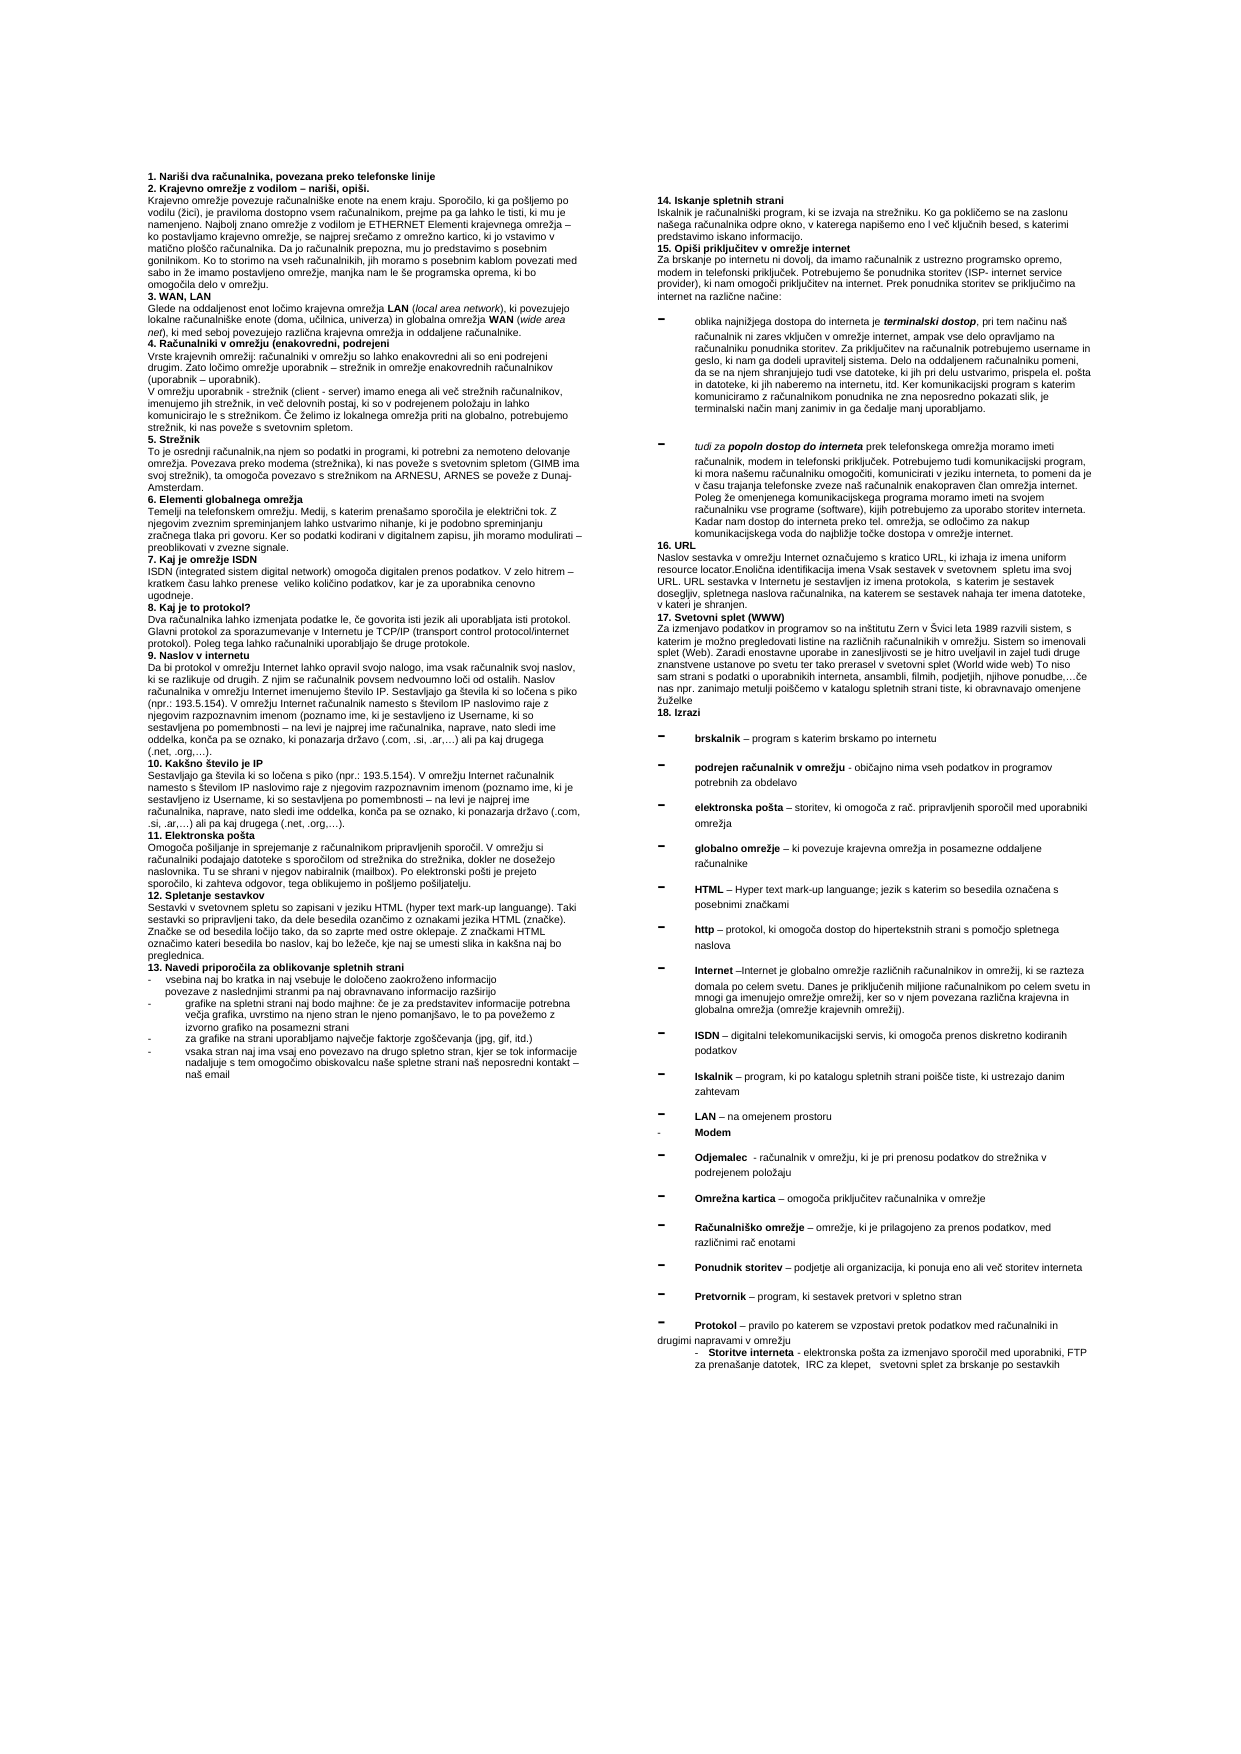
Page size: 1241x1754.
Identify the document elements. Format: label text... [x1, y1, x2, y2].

list LAN – na omejenem prostoru [657, 1097, 1093, 1126]
list vsaka stran naj ima vsaj eno povezavo na drugo spletno stran, kjer se tok informacije nadaljuje s tem omogočimo obiskovalcu naše spletne strani naš neposredni kontakt – naš email [148, 1045, 583, 1081]
list grafike na spletni strani naj bodo majhne: če je za predstavitev informacije potrebna večja grafika, uvrstimo na njeno stran le njeno pomanjšavo, le to pa povežemo z izvorno grafiko na posamezni strani [148, 997, 583, 1033]
text Za izmenjavo podatkov in programov so na inštitutu Zern v Švici leta 1989 razvili sistem, s katerim je možno pregledovati listine na različnih računalnikih v omrežju. Sistem so imenovali splet (Web). Zaradi enostavne uporabe in zanesljivosti se je hitro uveljavil in zajel tudi druge znanstvene ustanove po svetu ter tako prerasel v svetovni splet (World wide web) To niso sam strani s podatki o uporabnikih interneta, ansambli, filmih, podjetjih, njihove ponudbe,…če nas npr. zanimajo metulji poiščemo v katalogu spletnih strani tiste, ki obravnavajo omenjene žuželke [657, 623, 1093, 707]
list podrejen računalnik v omrežju - običajno nima vseh podatkov in programov potrebnih za obdelavo [657, 748, 1093, 788]
text 10. Kakšno število je IP [148, 758, 583, 769]
text Omogoča pošiljanje in sprejemanje z računalnikom pripravljenih sporočil. V omrežju si računalniki podajajo datoteke s sporočilom od strežnika do strežnika, dokler ne dosežejo naslovnika. Tu se shrani v njegov nabiralnik (mailbox). Po elektronski pošti je prejeto sporočilo, ki zahteva odgovor, tega oblikujemo in pošljemo pošiljatelju. [148, 841, 583, 889]
text 17. Svetovni splet (WWW) [657, 611, 1093, 623]
text 13. Navedi priporočila za oblikovanje spletnih strani [148, 961, 583, 973]
text 12. Spletanje sestavkov [148, 889, 583, 901]
text Sestavljajo ga števila ki so ločena s piko (npr.: 193.5.154). V omrežju Internet računalnik namesto s številom IP naslovimo raje z njegovim razpoznavnim imenom (poznamo ime, ki je sestavljeno iz Username, ki so sestavljena po pomembnosti – na levi je najprej ime računalnika, naprave, nato sledi ime oddelka, konča pa se oznako, ki ponazarja državo (.com, .si, .ar,…) ali pa kaj drugega (.net, .org,…). [148, 769, 583, 829]
text Naslov sestavka v omrežju Internet označujemo s kratico URL, ki izhaja iz imena uniform resource locator.Enolična identifikacija imena Vsak sestavek v svetovnem spletu ima svoj URL. URL sestavka v Internetu je sestavljen iz imena protokola, s katerim je sestavek dosegljiv, spletnega naslova računalnika, na katerem se sestavek nahaja ter imena datoteke, v kateri je shranjen. [657, 551, 1093, 611]
list Iskalnik – program, ki po katalogu spletnih strani poišče tiste, ki ustrezajo danim zahtevam [657, 1057, 1093, 1097]
text 3. WAN, LAN [148, 290, 583, 302]
text povezave z naslednjimi stranmi pa naj obravnavano informacijo razširijo [148, 985, 583, 997]
text Iskalnik je računalniški program, ki se izvaja na strežniku. Ko ga pokličemo se na zaslonu našega računalnika odpre okno, v katerega napišemo eno l več ključnih besed, s katerimi predstavimo iskano informacijo. [657, 206, 1093, 242]
list brskalnik – program s katerim brskamo po internetu [657, 719, 1093, 748]
text 15. Opiši priključitev v omrežje internet [657, 242, 1093, 254]
list Omrežna kartica – omogoča priključitev računalnika v omrežje [657, 1179, 1093, 1208]
list ISDN – digitalni telekomunikacijski servis, ki omogoča prenos diskretno kodiranih podatkov [657, 1016, 1093, 1057]
list Računalniško omrežje – omrežje, ki je prilagojeno za prenos podatkov, med različnimi rač enotami [657, 1208, 1093, 1248]
text Vrste krajevnih omrežij: računalniki v omrežju so lahko enakovredni ali so eni podrejeni drugim. Zato ločimo omrežje uporabnik – strežnik in omrežje enakovrednih računalnikov (uporabnik – uporabnik). [148, 350, 583, 386]
list Modem [657, 1126, 1093, 1138]
text 16. URL [657, 539, 1093, 551]
text 4. Računalniki v omrežju (enakovredni, podrejeni [148, 338, 583, 350]
text 8. Kaj je to protokol? [148, 602, 583, 614]
text 18. Izrazi [657, 707, 1093, 719]
text Krajevno omrežje povezuje računalniške enote na enem kraju. Sporočilo, ki ga pošljemo po vodilu (žici), je praviloma dostopno vsem računalnikom, prejme pa ga lahko le tisti, ki mu je namenjeno. Najbolj znano omrežje z vodilom je ETHERNET Elementi krajevnega omrežja – ko postavljamo krajevno omrežje, se najprej srečamo z omrežno kartico, ki jo vstavimo v matično ploščo računalnika. Da jo računalnik prepozna, mu jo predstavimo s posebnim gonilnikom. Ko to storimo na vseh računalnikih, jih moramo s posebnim kablom povezati med sabo in že imamo postavljeno omrežje, manjka nam le še programska oprema, ki bo omogočila delo v omrežju. [148, 194, 583, 290]
text 2. Krajevno omrežje z vodilom – nariši, opiši. [148, 182, 583, 194]
text 6. Elementi globalnega omrežja [148, 494, 583, 506]
text Glede na oddaljenost enot ločimo krajevna omrežja LAN (local area network), ki povezujejo lokalne računalniške enote (doma, učilnica, univerza) in globalna omrežja WAN (wide area net), ki med seboj povezujejo različna krajevna omrežja in oddaljene računalnike. [148, 302, 583, 338]
text 9. Naslov v internetu [148, 650, 583, 662]
text V omrežju uporabnik - strežnik (client - server) imamo enega ali več strežnih računalnikov, imenujemo jih strežnik, in več delovnih postaj, ki so v podrejenem položaju in lahko komunicirajo le s strežnikom. Če želimo iz lokalnega omrežja priti na globalno, potrebujemo strežnik, ki nas poveže s svetovnim spletom. [148, 386, 583, 434]
list Protokol – pravilo po katerem se vzpostavi pretok podatkov med računalniki in [657, 1306, 1093, 1335]
text Temelji na telefonskem omrežju. Medij, s katerim prenašamo sporočila je električni tok. Z njegovim zveznim spreminjanjem lahko ustvarimo nihanje, ki je podobno spreminjanju zračnega tlaka pri govoru. Ker so podatki kodirani v digitalnem zapisu, jih moramo modulirati – preoblikovati v zvezne signale. [148, 506, 583, 554]
list oblika najnižjega dostopa do interneta je terminalski dostop, pri tem načinu naš računalnik ni zares vključen v omrežje internet, ampak vse delo opravljamo na računalniku ponudnika storitev. Za priključitev na računalnik potrebujemo username in geslo, ki nam ga dodeli upravitelj sistema. Delo na oddaljenem računalniku pomeni, da se na njem shranjujejo tudi vse datoteke, ki jih pri delu ustvarimo, prispela el. pošta in datoteke, ki jih naberemo na internetu, itd. Ker komunikacijski program s katerim komuniciramo z računalnikom ponudnika ne zna neposredno pokazati slik, je terminalski način manj zanimiv in ga čedalje manj uporabljamo. [657, 302, 1093, 415]
list HTML – Hyper text mark-up languange; jezik s katerim so besedila označena s posebnimi značkami [657, 870, 1093, 911]
list Pretvornik – program, ki sestavek pretvori v spletno stran [657, 1277, 1093, 1306]
text Dva računalnika lahko izmenjata podatke le, če govorita isti jezik ali uporabljata isti protokol. Glavni protokol za sporazumevanje v Internetu je TCP/IP (transport control protocol/internet protokol). Poleg tega lahko računalniki uporabljajo še druge protokole. [148, 614, 583, 650]
list Internet –Internet je globalno omrežje različnih računalnikov in omrežij, ki se razteza domala po celem svetu. Danes je priključenih miljione računalnikom po celem svetu in mnogi ga imenujejo omrežje omrežij, ker so v njem povezana različna krajevna in globalna omrežja (omrežje krajevnih omrežij). [657, 951, 1093, 1016]
list Ponudnik storitev – podjetje ali organizacija, ki ponuja eno ali več storitev interneta [657, 1248, 1093, 1277]
text 11. Elektronska pošta [148, 829, 583, 841]
text Za brskanje po internetu ni dovolj, da imamo računalnik z ustrezno programsko opremo, modem in telefonski priključek. Potrebujemo še ponudnika storitev (ISP- internet service provider), ki nam omogoči priključitev na internet. Prek ponudnika storitev se priključimo na internet na različne načine: [657, 254, 1093, 302]
list za grafike na strani uporabljamo največje faktorje zgoščevanja (jpg, gif, itd.) [148, 1033, 583, 1045]
text - vsebina naj bo kratka in naj vsebuje le določeno zaokroženo informacijo [148, 973, 583, 985]
list globalno omrežje – ki povezuje krajevna omrežja in posamezne oddaljene računalnike [657, 829, 1093, 870]
text ISDN (integrated sistem digital network) omogoča digitalen prenos podatkov. V zelo hitrem – kratkem času lahko prenese veliko količino podatkov, kar je za uporabnika cenovno ugodneje. [148, 566, 583, 602]
list Odjemalec - računalnik v omrežju, ki je pri prenosu podatkov do strežnika v podrejenem položaju [657, 1138, 1093, 1179]
list elektronska pošta – storitev, ki omogoča z rač. pripravljenih sporočil med uporabniki omrežja [657, 788, 1093, 829]
text - Storitve interneta - elektronska pošta za izmenjavo sporočil med uporabniki, FTP za prenašanje datotek, IRC za klepet, svetovni splet za brskanje po sestavkih [694, 1347, 1093, 1371]
text 14. Iskanje spletnih strani [657, 194, 1093, 206]
text 1. Nariši dva računalnika, povezana preko telefonske linije [148, 170, 583, 182]
text Sestavki v svetovnem spletu so zapisani v jeziku HTML (hyper text mark-up languange). Taki sestavki so pripravljeni tako, da dele besedila ozančimo z oznakami jezika HTML (značke). Značke se od besedila ločijo tako, da so zaprte med ostre oklepaje. Z značkami HTML označimo kateri besedila bo naslov, kaj bo ležeče, kje naj se umesti slika in kakšna naj bo preglednica. [148, 901, 583, 961]
list http – protokol, ki omogoča dostop do hipertekstnih strani s pomočjo spletnega naslova [657, 911, 1093, 951]
text Da bi protokol v omrežju Internet lahko opravil svojo nalogo, ima vsak računalnik svoj naslov, ki se razlikuje od drugih. Z njim se računalnik povsem nedvoumno loči od ostalih. Naslov računalnika v omrežju Internet imenujemo število IP. Sestavljajo ga števila ki so ločena s piko (npr.: 193.5.154). V omrežju Internet računalnik namesto s številom IP naslovimo raje z njegovim razpoznavnim imenom (poznamo ime, ki je sestavljeno iz Username, ki so sestavljena po pomembnosti – na levi je najprej ime računalnika, naprave, nato sledi ime oddelka, konča pa se oznako, ki ponazarja državo (.com, .si, .ar,…) ali pa kaj drugega (.net, .org,…). [148, 662, 583, 758]
text 7. Kaj je omrežje ISDN [148, 554, 583, 566]
text 5. Strežnik [148, 434, 583, 446]
text drugimi napravami v omrežju [657, 1335, 1093, 1347]
text To je osrednji računalnik,na njem so podatki in programi, ki potrebni za nemoteno delovanje omrežja. Povezava preko modema (strežnika), ki nas poveže s svetovnim spletom (GIMB ima svoj strežnik), ta omogoča povezavo s strežnikom na ARNESU, ARNES se poveže z Dunaj-Amsterdam. [148, 446, 583, 494]
list tudi za popoln dostop do interneta prek telefonskega omrežja moramo imeti računalnik, modem in telefonski priključek. Potrebujemo tudi komunikacijski program, ki mora našemu računalniku omogočiti, komunicirati v jeziku interneta, to pomeni da je v času trajanja telefonske zveze naš računalnik enakopraven član omrežja internet. Poleg že omenjenega komunikacijskega programa moramo imeti na svojem računalniku vse programe (software), kijih potrebujemo za uporabo storitev interneta. Kadar nam dostop do interneta preko tel. omrežja, se odločimo za nakup komunikacijskega voda do najbližje točke dostopa v omrežje internet. [657, 427, 1093, 539]
